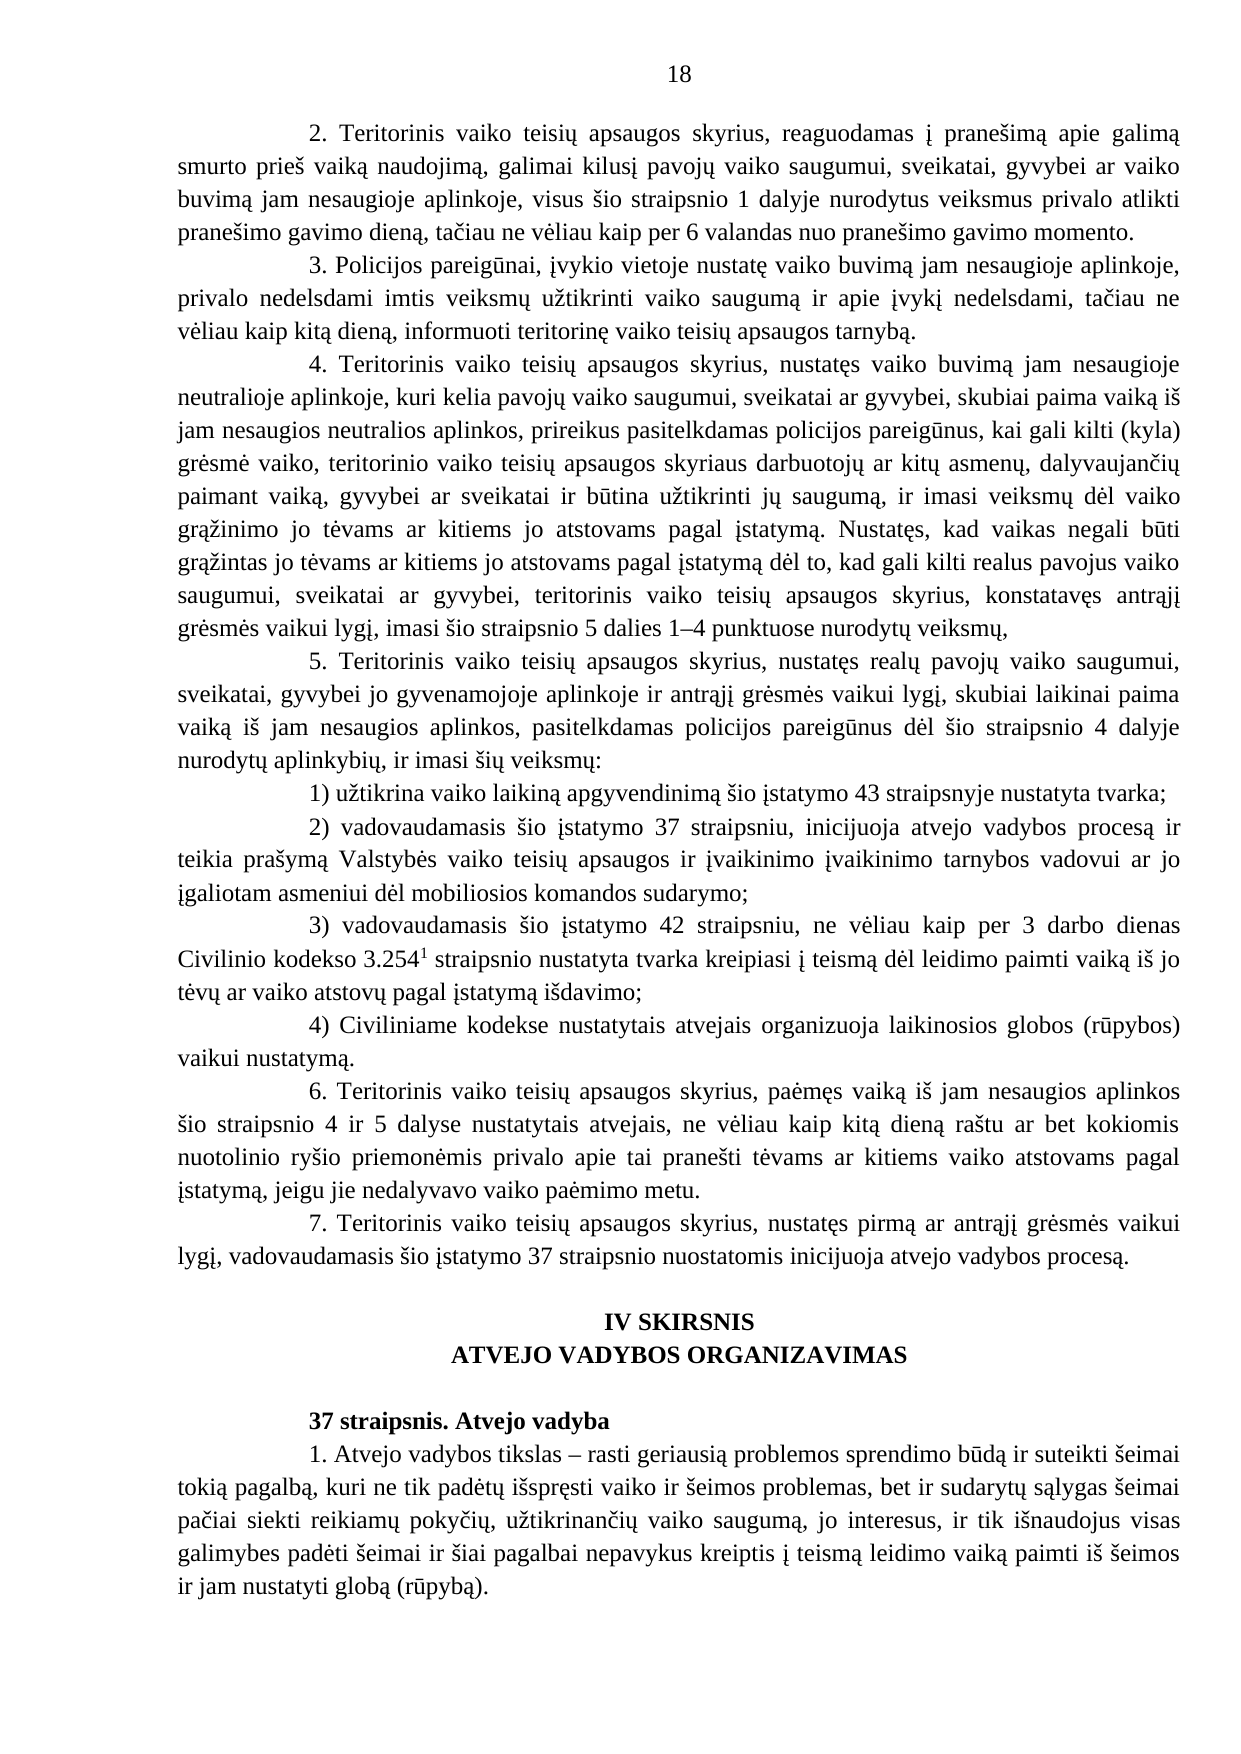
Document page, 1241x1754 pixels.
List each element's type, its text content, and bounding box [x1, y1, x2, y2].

text IV SKIRSNIS [177, 1307, 1181, 1336]
text 2) vadovaudamasis šio įstatymo 37 straipsniu, inicijuoja atvejo vadybos procesą ir teikia prašymą Valstybės vaiko teisių apsaugos ir įvaikinimo įvaikinimo tarnybos vadovui ar jo įgaliotam asmeniui dėl mobiliosios komandos sudarymo; [177, 812, 1181, 906]
text 5. Teritorinis vaiko teisių apsaugos skyrius, nustatęs realų pavojų vaiko saugumui, sveikatai, gyvybei jo gyvenamojoje aplinkoje ir antrąjį grėsmės vaikui lygį, skubiai laikinai paima vaiką iš jam nesaugios aplinkos, pasitelkdamas policijos pareigūnus dėl šio straipsnio 4 dalyje nurodytų aplinkybių, ir imasi šių veiksmų: [177, 646, 1181, 774]
text ATVEJO VADYBOS ORGANIZAVIMAS [177, 1340, 1181, 1369]
text 3) vadovaudamasis šio įstatymo 42 straipsniu, ne vėliau kaip per 3 darbo dienas Civilinio kodekso 3.2541 straipsnio nustatyta tvarka kreipiasi į teismą dėl leidimo paimti vaiką iš jo tėvų ar vaiko atstovų pagal įstatymą išdavimo; [177, 911, 1181, 1005]
text 4. Teritorinis vaiko teisių apsaugos skyrius, nustatęs vaiko buvimą jam nesaugioje neutralioje aplinkoje, kuri kelia pavojų vaiko saugumui, sveikatai ar gyvybei, skubiai paima vaiką iš jam nesaugios neutralios aplinkos, prireikus pasitelkdamas policijos pareigūnus, kai gali kilti (kyla) grėsmė vaiko, teritorinio vaiko teisių apsaugos skyriaus darbuotojų ar kitų asmenų, dalyvaujančių paimant vaiką, gyvybei ar sveikatai ir būtina užtikrinti jų saugumą, ir imasi veiksmų dėl vaiko grąžinimo jo tėvams ar kitiems jo atstovams pagal įstatymą. Nustatęs, kad vaikas negali būti grąžintas jo tėvams ar kitiems jo atstovams pagal įstatymą dėl to, kad gali kilti realus pavojus vaiko saugumui, sveikatai ar gyvybei, teritorinis vaiko teisių apsaugos skyrius, konstatavęs antrąjį grėsmės vaikui lygį, imasi šio straipsnio 5 dalies 1–4 punktuose nurodytų veiksmų, [177, 349, 1181, 642]
text 37 straipsnis. Atvejo vadyba [177, 1406, 1181, 1435]
text 1. Atvejo vadybos tikslas – rasti geriausią problemos sprendimo būdą ir suteikti šeimai tokią pagalbą, kuri ne tik padėtų išspręsti vaiko ir šeimos problemas, bet ir sudarytų sąlygas šeimai pačiai siekti reikiamų pokyčių, užtikrinančių vaiko saugumą, jo interesus, ir tik išnaudojus visas galimybes padėti šeimai ir šiai pagalbai nepavykus kreiptis į teismą leidimo vaiką paimti iš šeimos ir jam nustatyti globą (rūpybą). [177, 1439, 1181, 1600]
text 6. Teritorinis vaiko teisių apsaugos skyrius, paėmęs vaiką iš jam nesaugios aplinkos šio straipsnio 4 ir 5 dalyse nustatytais atvejais, ne vėliau kaip kitą dieną raštu ar bet kokiomis nuotolinio ryšio priemonėmis privalo apie tai pranešti tėvams ar kitiems vaiko atstovams pagal įstatymą, jeigu jie nedalyvavo vaiko paėmimo metu. [177, 1076, 1181, 1203]
text 2. Teritorinis vaiko teisių apsaugos skyrius, reaguodamas į pranešimą apie galimą smurto prieš vaiką naudojimą, galimai kilusį pavojų vaiko saugumui, sveikatai, gyvybei ar vaiko buvimą jam nesaugioje aplinkoje, visus šio straipsnio 1 dalyje nurodytus veiksmus privalo atlikti pranešimo gavimo dieną, tačiau ne vėliau kaip per 6 valandas nuo pranešimo gavimo momento. [177, 118, 1181, 246]
text 3. Policijos pareigūnai, įvykio vietoje nustatę vaiko buvimą jam nesaugioje aplinkoje, privalo nedelsdami imtis veiksmų užtikrinti vaiko saugumą ir apie įvykį nedelsdami, tačiau ne vėliau kaip kitą dieną, informuoti teritorinę vaiko teisių apsaugos tarnybą. [177, 250, 1181, 345]
text 7. Teritorinis vaiko teisių apsaugos skyrius, nustatęs pirmą ar antrąjį grėsmės vaikui lygį, vadovaudamasis šio įstatymo 37 straipsnio nuostatomis inicijuoja atvejo vadybos procesą. [177, 1208, 1181, 1269]
text 1) užtikrina vaiko laikiną apgyvendinimą šio įstatymo 43 straipsnyje nustatyta tvarka; [177, 778, 1181, 807]
text 4) Civiliniame kodekse nustatytais atvejais organizuoja laikinosios globos (rūpybos) vaikui nustatymą. [177, 1010, 1181, 1071]
